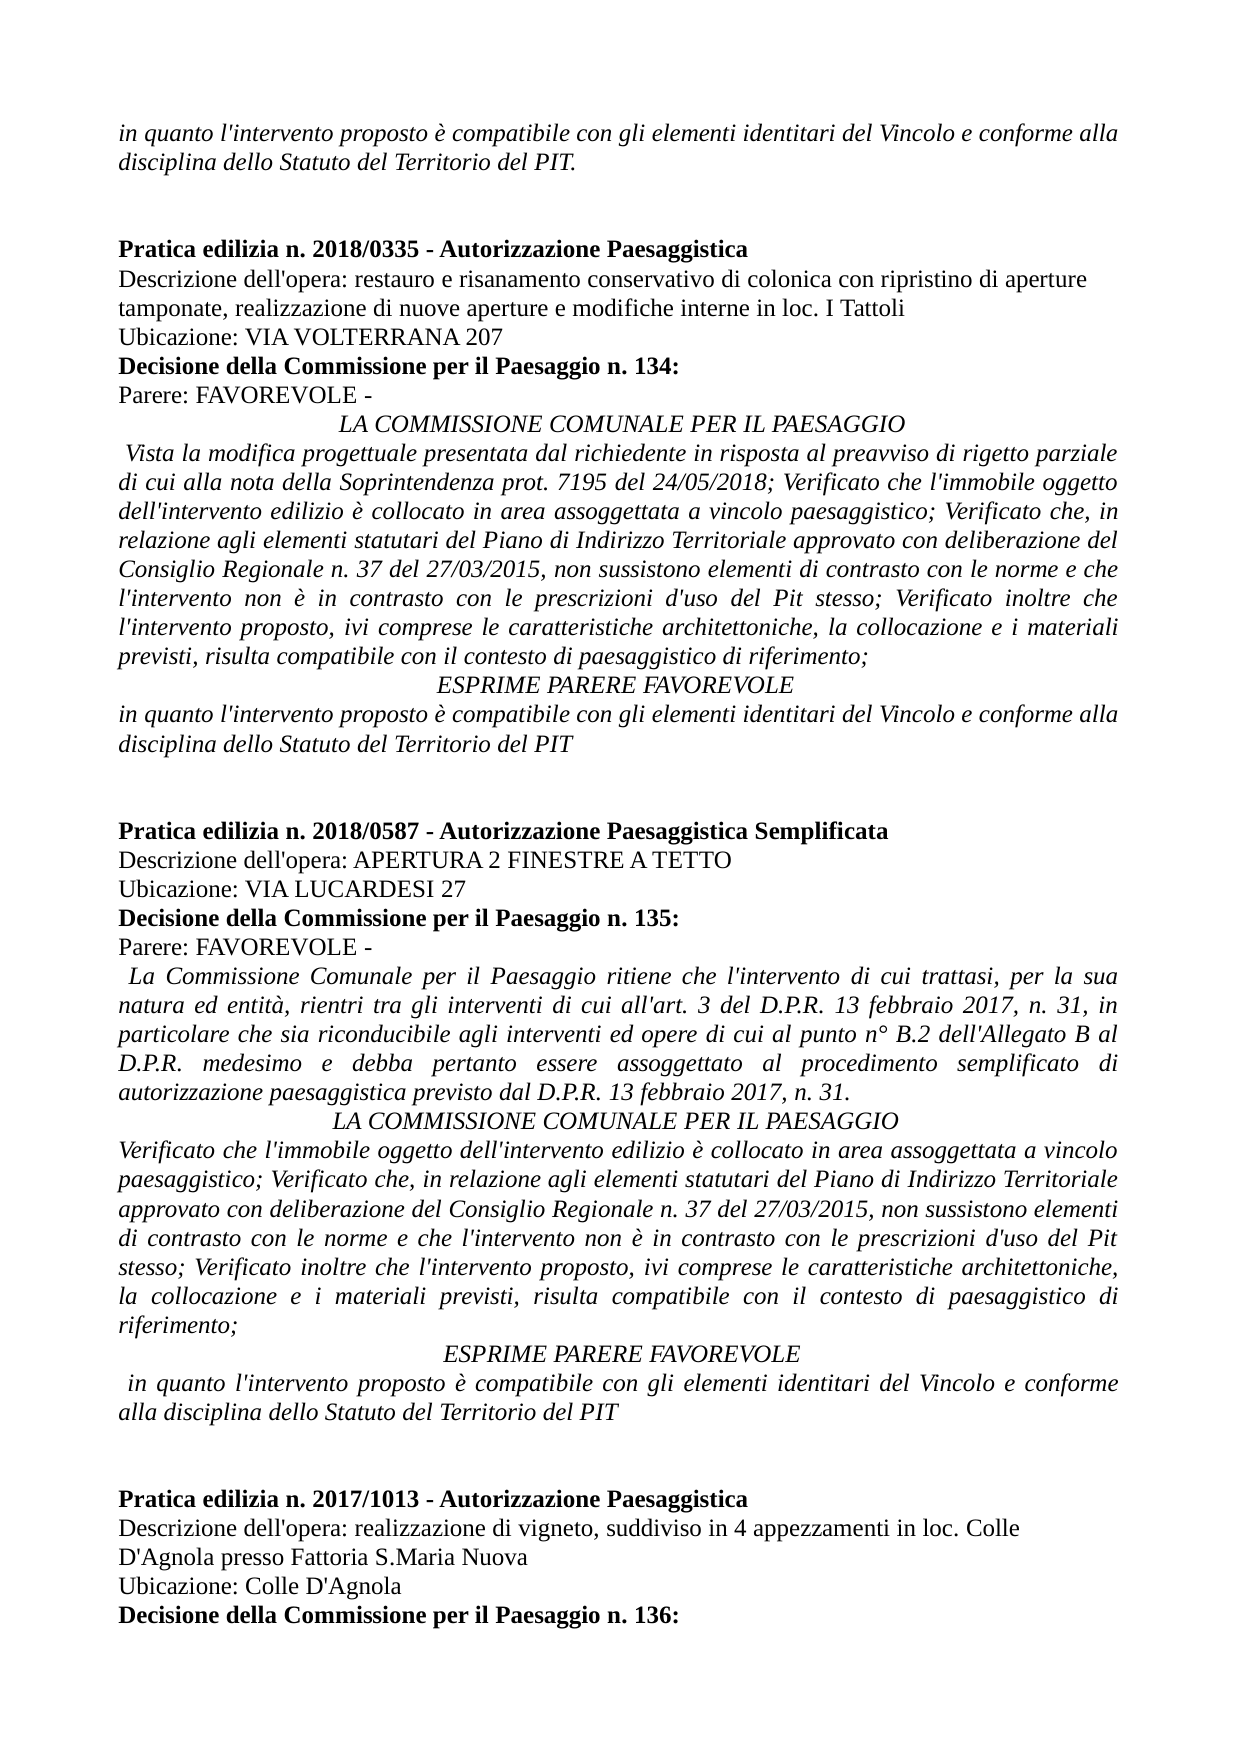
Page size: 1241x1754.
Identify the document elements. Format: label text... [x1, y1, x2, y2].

text Verificato che l'immobile oggetto dell'intervento edilizio è collocato in area assoggettata a vincolo paesaggistico; Verificato che, in relazione agli elementi statutari del Piano di Indirizzo Territoriale approvato con deliberazione del Consiglio Regionale n. 37 del 27/03/2015, non sussistono elementi di contrasto con le norme e che l'intervento non è in contrasto con le prescrizioni d'uso del Pit stesso; Verificato inoltre che l'intervento proposto, ivi comprese le caratteristiche architettoniche, la collocazione e i materiali previsti, risulta compatibile con il contesto di paesaggistico di riferimento; [118, 1135, 1122, 1339]
text LA COMMISSIONE COMUNALE PER IL PAESAGGIO [118, 1106, 1122, 1135]
text LA COMMISSIONE COMUNALE PER IL PAESAGGIO [118, 409, 1122, 438]
text Vista la modifica progettuale presentata dal richiedente in risposta al preavviso di rigetto parziale di cui alla nota della Soprintendenza prot. 7195 del 24/05/2018; Verificato che l'immobile oggetto dell'intervento edilizio è collocato in area assoggettata a vincolo paesaggistico; Verificato che, in relazione agli elementi statutari del Piano di Indirizzo Territoriale approvato con deliberazione del Consiglio Regionale n. 37 del 27/03/2015, non sussistono elementi di contrasto con le norme e che l'intervento non è in contrasto con le prescrizioni d'uso del Pit stesso; Verificato inoltre che l'intervento proposto, ivi comprese le caratteristiche architettoniche, la collocazione e i materiali previsti, risulta compatibile con il contesto di paesaggistico di riferimento; [118, 438, 1122, 670]
text La Commissione Comunale per il Paesaggio ritiene che l'intervento di cui trattasi, per la sua natura ed entità, rientri tra gli interventi di cui all'art. 3 del D.P.R. 13 febbraio 2017, n. 31, in particolare che sia riconducibile agli interventi ed opere di cui al punto n° B.2 dell'Allegato B al D.P.R. medesimo e debba pertanto essere assoggettato al procedimento semplificato di autorizzazione paesaggistica previsto dal D.P.R. 13 febbraio 2017, n. 31. [118, 961, 1122, 1106]
text Descrizione dell'opera: APERTURA 2 FINESTRE A TETTO [118, 845, 1122, 874]
text Pratica edilizia n. 2018/0587 - Autorizzazione Paesaggistica Semplificata [118, 816, 1122, 845]
text Descrizione dell'opera: realizzazione di vigneto, suddiviso in 4 appezzamenti in loc. Colle D'Agnola presso Fattoria S.Maria Nuova [118, 1513, 1122, 1571]
text Decisione della Commissione per il Paesaggio n. 136: [118, 1600, 1122, 1629]
text Decisione della Commissione per il Paesaggio n. 135: [118, 903, 1122, 932]
text Ubicazione: VIA VOLTERRANA 207 [118, 322, 1122, 351]
text Parere: FAVOREVOLE - [118, 380, 1122, 409]
text in quanto l'intervento proposto è compatibile con gli elementi identitari del Vincolo e conforme alla disciplina dello Statuto del Territorio del PIT [118, 699, 1122, 757]
text Pratica edilizia n. 2018/0335 - Autorizzazione Paesaggistica [118, 234, 1122, 263]
text in quanto l'intervento proposto è compatibile con gli elementi identitari del Vincolo e conforme alla disciplina dello Statuto del Territorio del PIT. [118, 118, 1122, 176]
text ESPRIME PARERE FAVOREVOLE [118, 670, 1122, 699]
text Ubicazione: VIA LUCARDESI 27 [118, 874, 1122, 903]
text ESPRIME PARERE FAVOREVOLE [118, 1339, 1122, 1368]
text Decisione della Commissione per il Paesaggio n. 134: [118, 351, 1122, 380]
text Pratica edilizia n. 2017/1013 - Autorizzazione Paesaggistica [118, 1484, 1122, 1513]
text Parere: FAVOREVOLE - [118, 932, 1122, 961]
text in quanto l'intervento proposto è compatibile con gli elementi identitari del Vincolo e conforme alla disciplina dello Statuto del Territorio del PIT [118, 1368, 1122, 1426]
text Ubicazione: Colle D'Agnola [118, 1571, 1122, 1600]
text Descrizione dell'opera: restauro e risanamento conservativo di colonica con ripristino di aperture tamponate, realizzazione di nuove aperture e modifiche interne in loc. I Tattoli [118, 263, 1122, 322]
